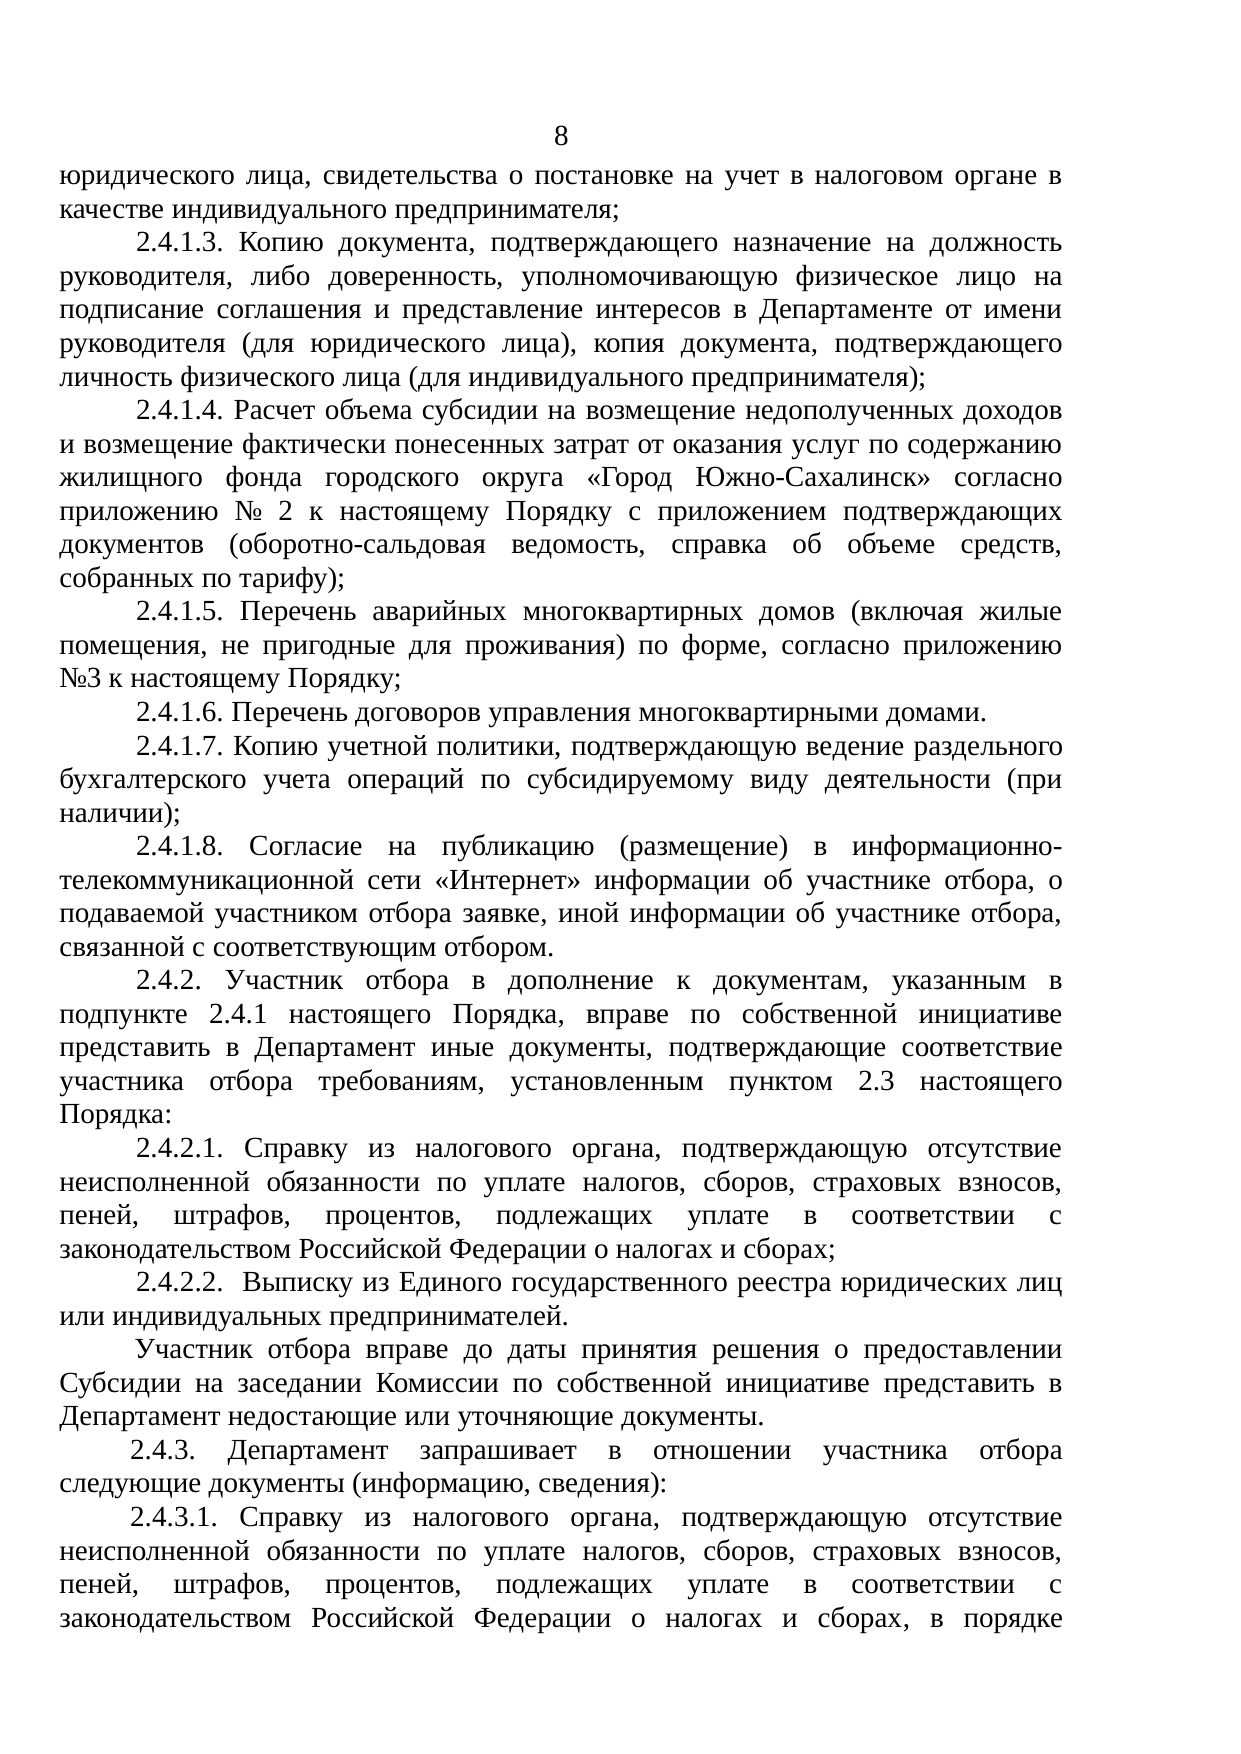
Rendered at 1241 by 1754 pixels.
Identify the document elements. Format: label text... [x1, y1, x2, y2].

text юридического лица, свидетельства о постановке на учет в налоговом органе в качестве индивидуального предпринимателя; [59, 158, 1063, 225]
text 2.4.2. Участник отбора в дополнение к документам, указанным в подпункте 2.4.1 настоящего Порядка, вправе по собственной инициативе представить в Департамент иные документы, подтверждающие соответствие участника отбора требованиям, установленным пунктом 2.3 настоящего Порядка: [59, 963, 1063, 1130]
text 2.4.1.8. Согласие на публикацию (размещение) в информационно-телекоммуникационной сети «Интернет» информации об участнике отбора, о подаваемой участником отбора заявке, иной информации об участнике отбора, связанной с соответствующим отбором. [59, 828, 1063, 963]
text 2.4.1.5. Перечень аварийных многоквартирных домов (включая жилые помещения, не пригодные для проживания) по форме, согласно приложению №3 к настоящему Порядку; [59, 594, 1063, 694]
text 2.4.1.4. Расчет объема субсидии на возмещение недополученных доходов и возмещение фактически понесенных затрат от оказания услуг по содержанию жилищного фонда городского округа «Город Южно-Сахалинск» согласно приложению № 2 к настоящему Порядку с приложением подтверждающих документов (оборотно-сальдовая ведомость, справка об объеме средств, собранных по тарифу); [59, 392, 1063, 594]
text 2.4.1.7. Копию учетной политики, подтверждающую ведение раздельного бухгалтерского учета операций по субсидируемому виду деятельности (при наличии); [59, 728, 1063, 828]
text Участник отбора вправе до даты принятия решения о предоставлении Субсидии на заседании Комиссии по собственной инициативе представить в Департамент недостающие или уточняющие документы. [59, 1332, 1063, 1432]
text 2.4.3. Департамент запрашивает в отношении участника отбора следующие документы (информацию, сведения): [59, 1432, 1063, 1499]
text 2.4.2.2. Выписку из Единого государственного реестра юридических лиц или индивидуальных предпринимателей. [59, 1264, 1063, 1332]
text 2.4.2.1. Справку из налогового органа, подтверждающую отсутствие неисполненной обязанности по уплате налогов, сборов, страховых взносов, пеней, штрафов, процентов, подлежащих уплате в соответствии с законодательством Российской Федерации о налогах и сборах; [59, 1130, 1063, 1264]
text 2.4.1.3. Копию документа, подтверждающего назначение на должность руководителя, либо доверенность, уполномочивающую физическое лицо на подписание соглашения и представление интересов в Департаменте от имени руководителя (для юридического лица), копия документа, подтверждающего личность физического лица (для индивидуального предпринимателя); [59, 225, 1063, 392]
text 2.4.3.1. Справку из налогового органа, подтверждающую отсутствие неисполненной обязанности по уплате налогов, сборов, страховых взносов, пеней, штрафов, процентов, подлежащих уплате в соответствии с законодательством Российской Федерации о налогах и сборах, в порядке [59, 1499, 1063, 1633]
text 2.4.1.6. Перечень договоров управления многоквартирными домами. [59, 694, 1063, 728]
